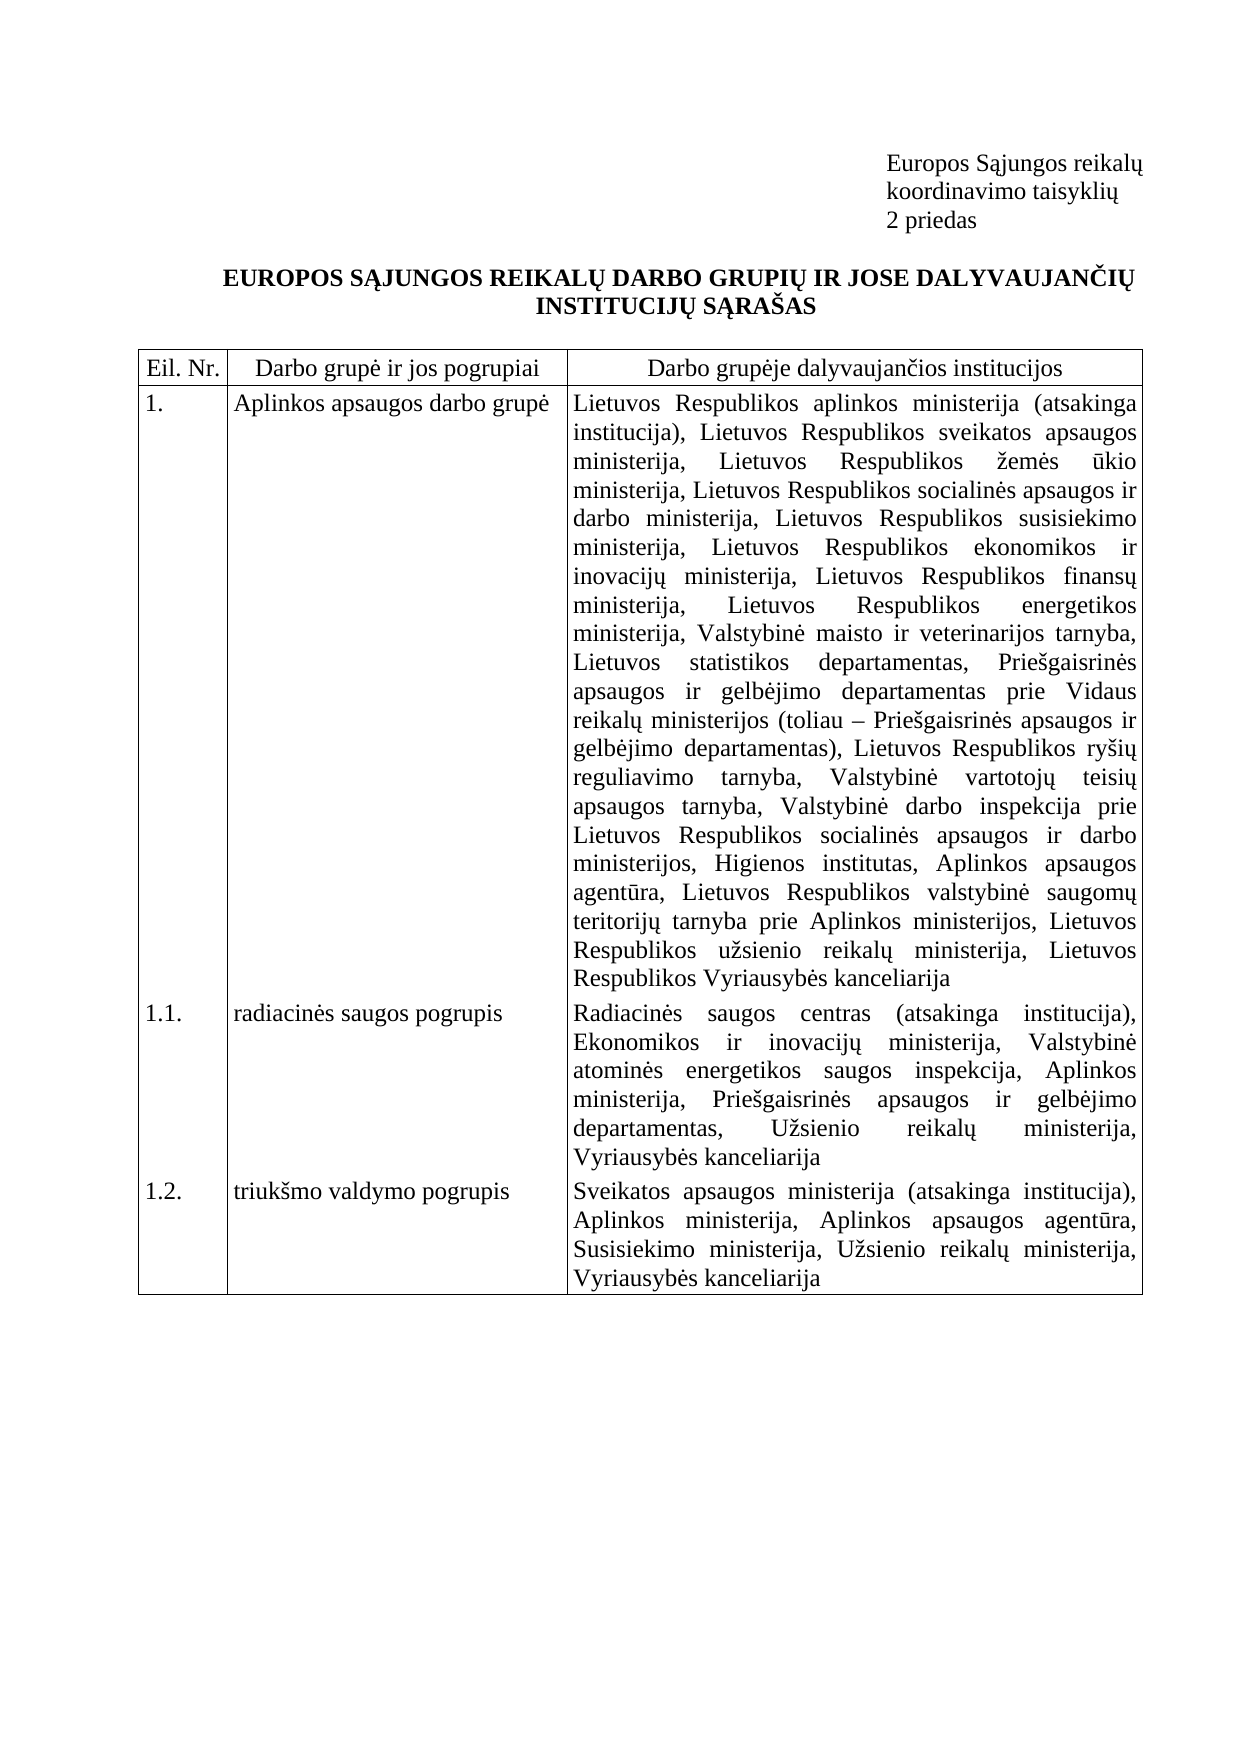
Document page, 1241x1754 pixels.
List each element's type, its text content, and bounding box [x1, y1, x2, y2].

table_cell 1. [139, 386, 227, 995]
table_cell Lietuvos Respublikos aplinkos ministerija (atsakinga institucija), Lietuvos Respublikos sveikatos apsaugos ministerija, Lietuvos Respublikos žemės ūkio ministerija, Lietuvos Respublikos socialinės apsaugos ir darbo ministerija, Lietuvos Respublikos susisiekimo ministerija, Lietuvos Respublikos ekonomikos ir inovacijų ministerija, Lietuvos Respublikos finansų ministerija, Lietuvos Respublikos energetikos ministerija, Valstybinė maisto ir veterinarijos tarnyba, Lietuvos statistikos departamentas, Priešgaisrinės apsaugos ir gelbėjimo departamentas prie Vidaus reikalų ministerijos (toliau – Priešgaisrinės apsaugos ir gelbėjimo departamentas), Lietuvos Respublikos ryšių reguliavimo tarnyba, Valstybinė vartotojų teisių apsaugos tarnyba, Valstybinė darbo inspekcija prie Lietuvos Respublikos socialinės apsaugos ir darbo ministerijos, Higienos institutas, Aplinkos apsaugos agentūra, Lietuvos Respublikos valstybinė saugomų teritorijų tarnyba prie Aplinkos ministerijos, Lietuvos Respublikos užsienio reikalų ministerija, Lietuvos Respublikos Vyriausybės kanceliarija [568, 386, 1142, 995]
table_header Darbo grupėje dalyvaujančios institucijos [568, 350, 1142, 384]
text EUROPOS SĄJUNGOS REIKALŲ DARBO GRUPIŲ IR JOSE DALYVAUJANČIŲ INSTITUCIJŲ SĄRAŠAS [177, 263, 1181, 320]
table_cell Sveikatos apsaugos ministerija (atsakinga institucija), Aplinkos ministerija, Aplinkos apsaugos agentūra, Susisiekimo ministerija, Užsienio reikalų ministerija, Vyriausybės kanceliarija [568, 1174, 1142, 1294]
table_cell Aplinkos apsaugos darbo grupė [228, 386, 567, 995]
table_cell 1.1. [139, 995, 227, 1173]
text Europos Sąjungos reikalų [886, 148, 1181, 176]
table_cell triukšmo valdymo pogrupis [228, 1174, 567, 1294]
table_cell 1.2. [139, 1174, 227, 1294]
text koordinavimo taisyklių 2 priedas [886, 176, 1181, 234]
table_header Darbo grupė ir jos pogrupiai [228, 350, 567, 384]
table_header Eil. Nr. [139, 350, 227, 384]
table_cell Radiacinės saugos centras (atsakinga institucija), Ekonomikos ir inovacijų ministerija, Valstybinė atominės energetikos saugos inspekcija, Aplinkos ministerija, Priešgaisrinės apsaugos ir gelbėjimo departamentas, Užsienio reikalų ministerija, Vyriausybės kanceliarija [568, 995, 1142, 1173]
table_cell radiacinės saugos pogrupis [228, 995, 567, 1173]
